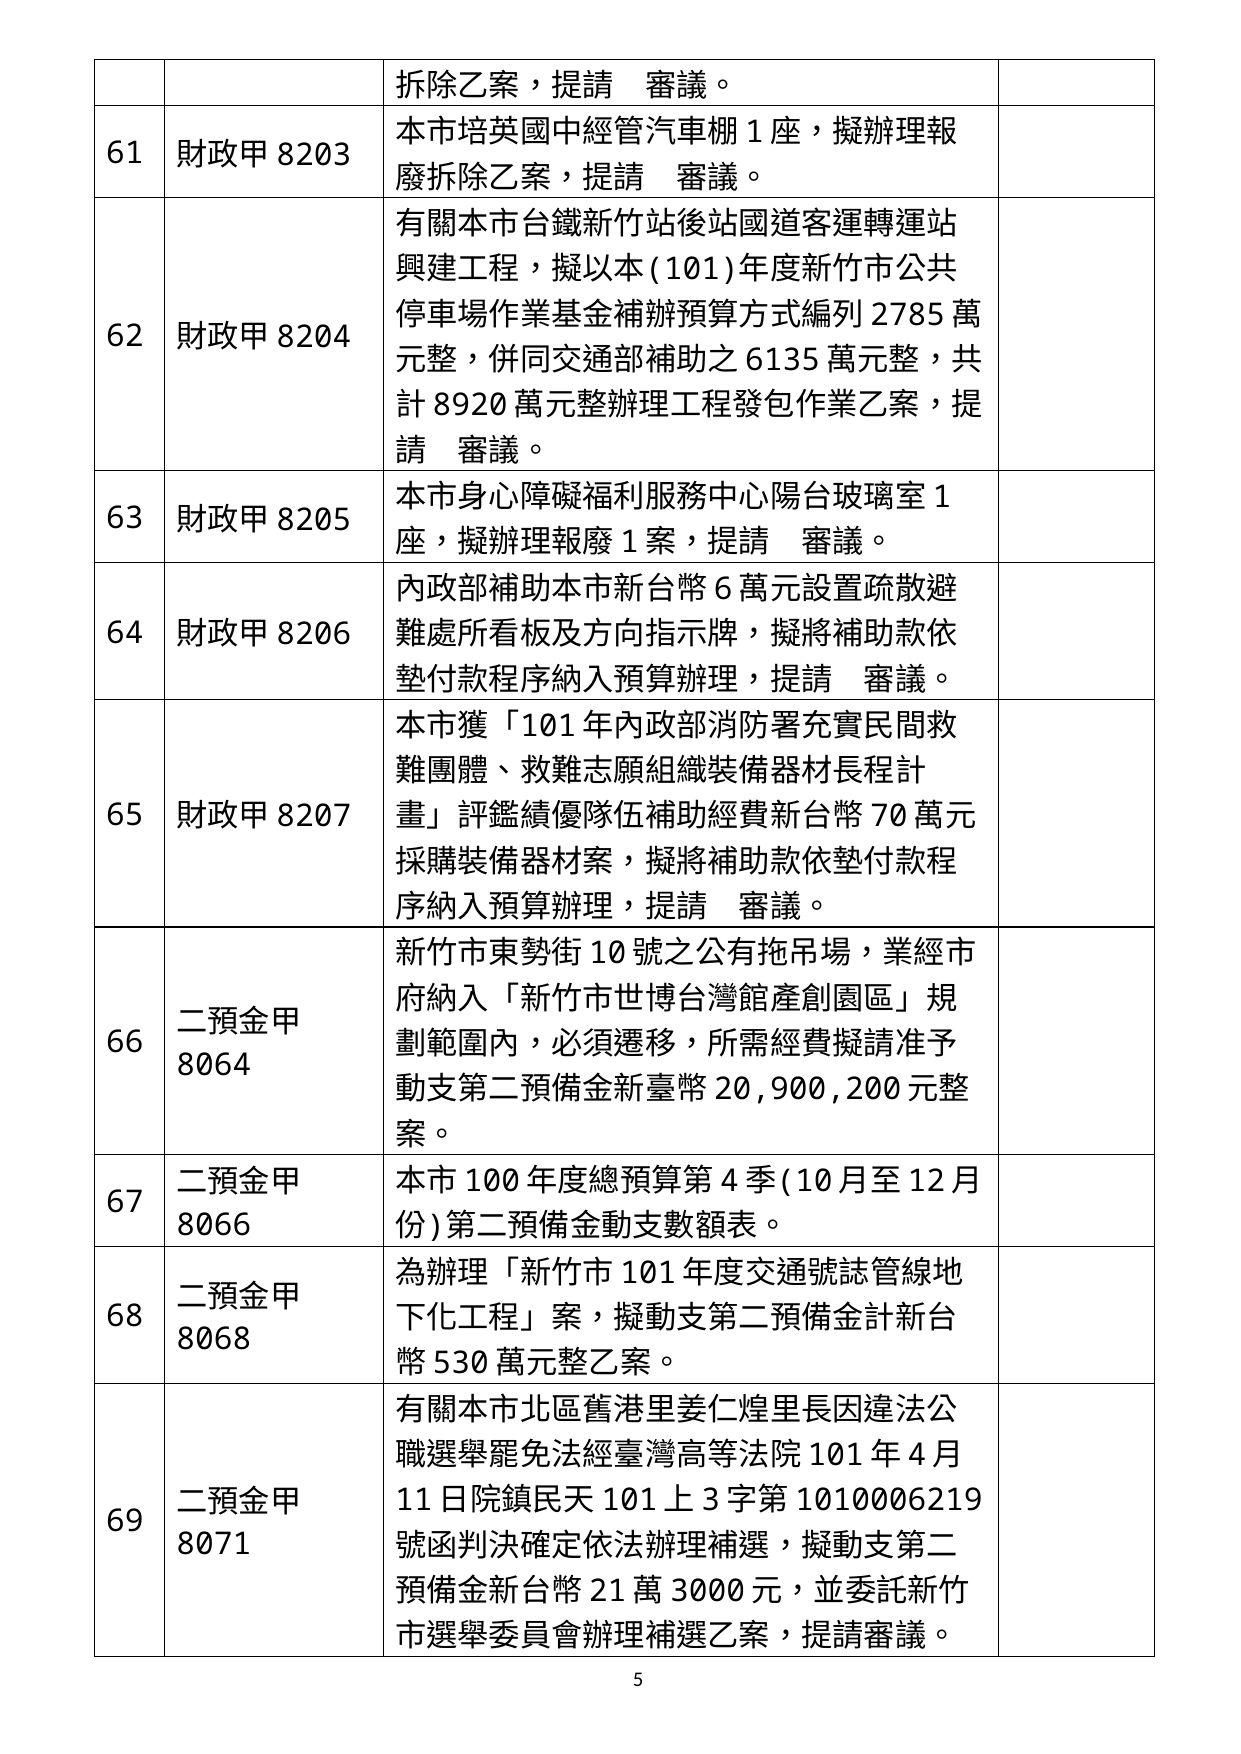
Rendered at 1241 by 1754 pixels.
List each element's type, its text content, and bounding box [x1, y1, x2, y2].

table_cell [165, 60, 383, 105]
table_cell [95, 60, 164, 105]
table_cell [999, 700, 1154, 926]
table_cell 內政部補助本市新台幣6萬元設置疏散避難處所看板及方向指示牌，擬將補助款依墊付款程序納入預算辦理，提請 審議。 [384, 563, 998, 699]
table_cell [999, 928, 1154, 1154]
table_cell 61 [95, 106, 164, 197]
table_cell 財政甲8203 [165, 106, 383, 197]
table_cell [999, 198, 1154, 470]
table_cell [999, 1155, 1154, 1246]
table_cell 有關本市北區舊港里姜仁煌里長因違法公職選舉罷免法經臺灣高等法院101年4月11日院鎮民天101上3字第1010006219號函判決確定依法辦理補選，擬動支第二預備金新台幣21萬3000元，並委託新竹市選舉委員會辦理補選乙案，提請審議。 [384, 1384, 998, 1656]
table_cell 62 [95, 198, 164, 470]
table_cell 二預金甲8064 [165, 928, 383, 1154]
table_cell 二預金甲8066 [165, 1155, 383, 1246]
table_cell 財政甲8206 [165, 563, 383, 699]
table_cell 二預金甲8071 [165, 1384, 383, 1656]
table_cell [999, 1384, 1154, 1656]
table_cell 65 [95, 700, 164, 926]
table_cell 二預金甲8068 [165, 1247, 383, 1383]
table_cell 本市身心障礙福利服務中心陽台玻璃室1座，擬辦理報廢1案，提請 審議。 [384, 471, 998, 562]
table_cell 財政甲8204 [165, 198, 383, 470]
table_cell [999, 563, 1154, 699]
table_cell 拆除乙案，提請 審議。 [384, 60, 998, 105]
table_cell 財政甲8207 [165, 700, 383, 926]
table_cell 63 [95, 471, 164, 562]
table_cell [999, 1247, 1154, 1383]
table_cell 財政甲8205 [165, 471, 383, 562]
table_cell 69 [95, 1384, 164, 1656]
table_cell [999, 106, 1154, 197]
table_cell [999, 60, 1154, 105]
table_cell 67 [95, 1155, 164, 1246]
table_cell 新竹市東勢街10號之公有拖吊場，業經市府納入「新竹市世博台灣館產創園區」規劃範圍內，必須遷移，所需經費擬請准予動支第二預備金新臺幣20,900,200元整案。 [384, 928, 998, 1154]
table_cell 本市100年度總預算第4季(10月至12月份)第二預備金動支數額表。 [384, 1155, 998, 1246]
table_cell [999, 471, 1154, 562]
table_cell 為辦理「新竹市101年度交通號誌管線地下化工程」案，擬動支第二預備金計新台幣530萬元整乙案。 [384, 1247, 998, 1383]
table_cell 本市培英國中經管汽車棚1座，擬辦理報廢拆除乙案，提請 審議。 [384, 106, 998, 197]
table_cell 64 [95, 563, 164, 699]
table_cell 本市獲「101年內政部消防署充實民間救難團體、救難志願組織裝備器材長程計畫」評鑑績優隊伍補助經費新台幣70萬元採購裝備器材案，擬將補助款依墊付款程序納入預算辦理，提請 審議。 [384, 700, 998, 926]
table_cell 有關本市台鐵新竹站後站國道客運轉運站興建工程，擬以本(101)年度新竹市公共停車場作業基金補辦預算方式編列2785萬元整，併同交通部補助之6135萬元整，共計8920萬元整辦理工程發包作業乙案，提請 審議。 [384, 198, 998, 470]
table_cell 66 [95, 928, 164, 1154]
table_cell 68 [95, 1247, 164, 1383]
